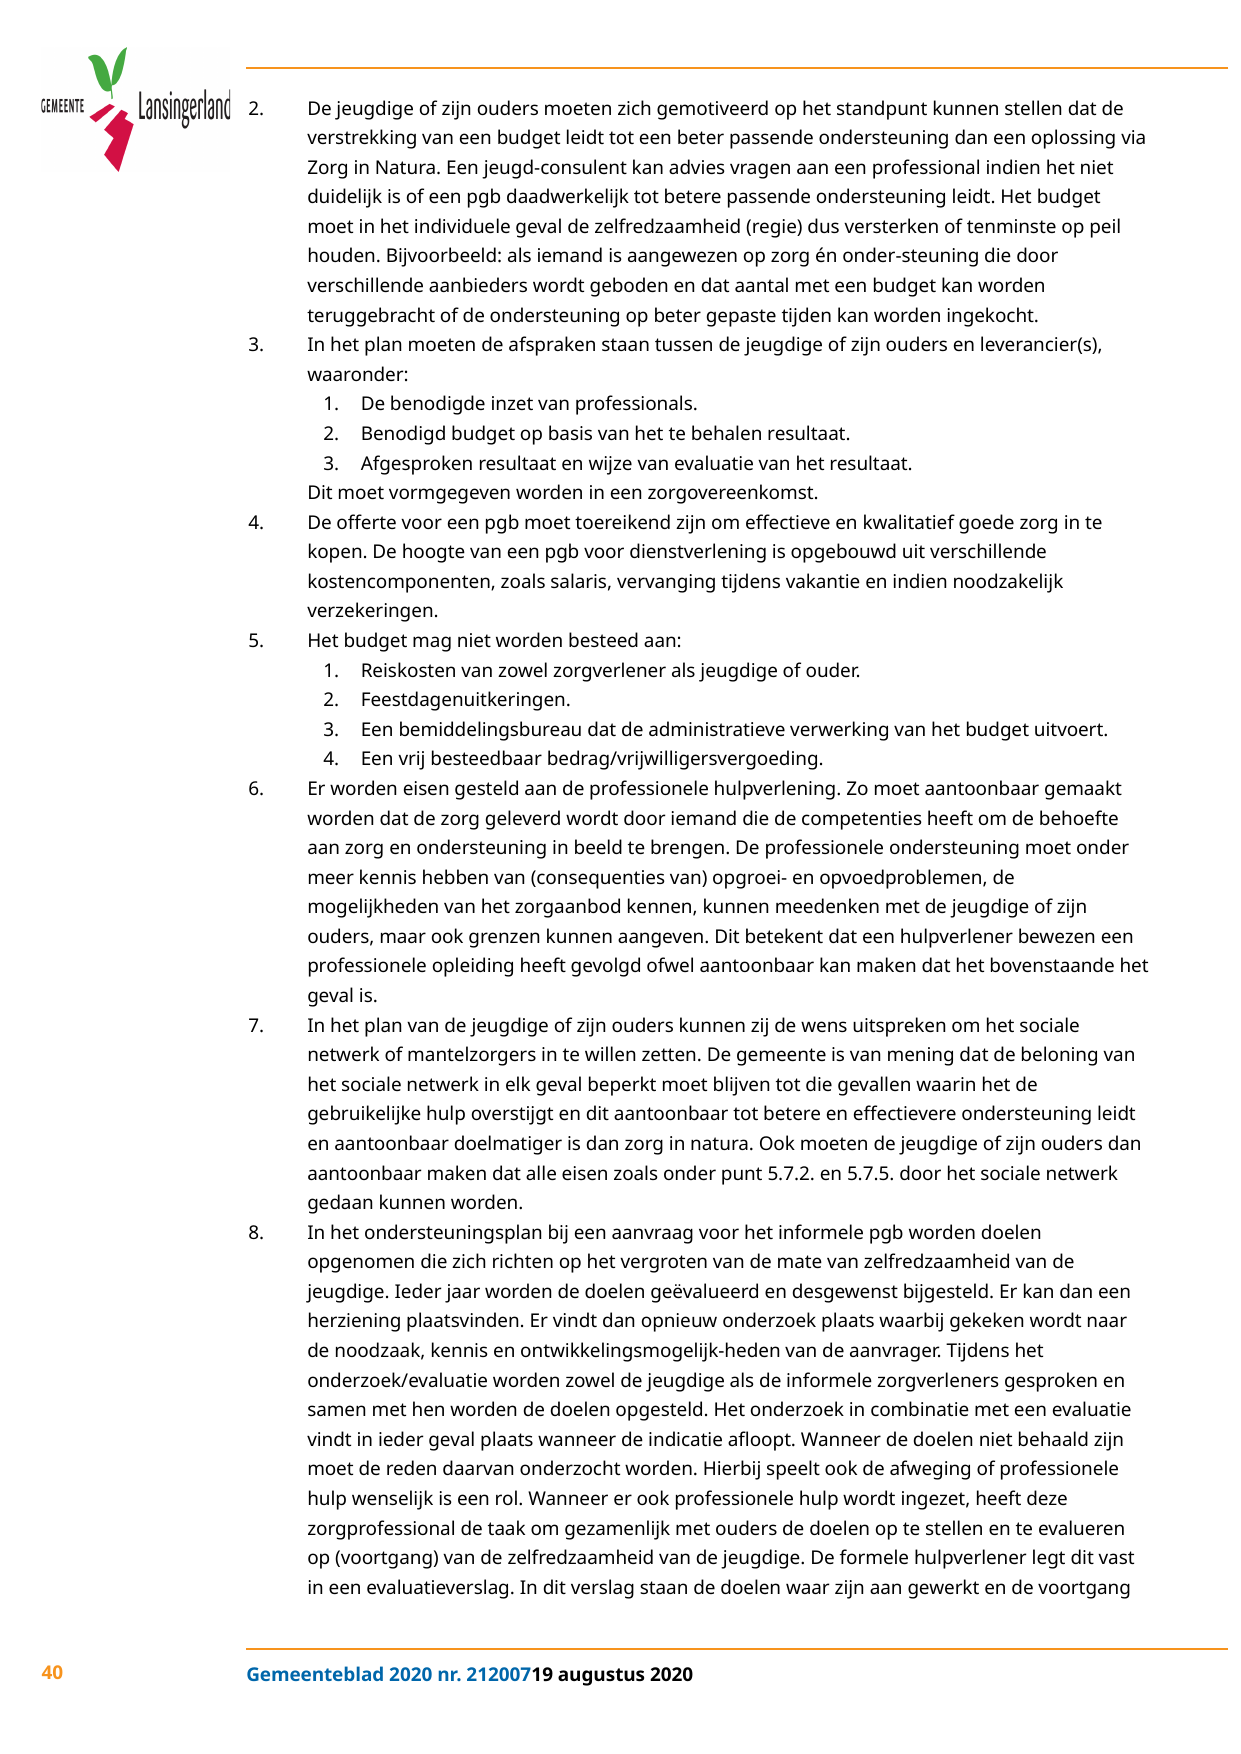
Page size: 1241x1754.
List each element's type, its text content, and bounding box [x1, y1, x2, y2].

list Feestdagenuitkeringen. [323, 686, 1152, 712]
list De jeugdige of zijn ouders moeten zich gemotiveerd op het standpunt kunnen stellen dat de verstrekking van een budget leidt tot een beter passende ondersteuning dan een oplossing via Zorg in Natura. Een jeugd-consulent kan advies vragen aan een professional indien het niet duidelijk is of een pgb daadwerkelijk tot betere passende ondersteuning leidt. Het budget moet in het individuele geval de zelfredzaamheid (regie) dus versterken of tenminste op peil houden. Bijvoorbeeld: als iemand is aangewezen op zorg én onder-steuning die door verschillende aanbieders wordt geboden en dat aantal met een budget kan worden teruggebracht of de ondersteuning op beter gepaste tijden kan worden ingekocht. [248, 95, 1152, 328]
list Een vrij besteedbaar bedrag/vrijwilligersvergoeding. [323, 746, 1152, 771]
list De offerte voor een pgb moet toereikend zijn om effectieve en kwalitatief goede zorg in te kopen. De hoogte van een pgb voor dienstverlening is opgebouwd uit verschillende kostencomponenten, zoals salaris, vervanging tijdens vakantie en indien noodzakelijk verzekeringen. [248, 509, 1152, 623]
list Afgesproken resultaat en wijze van evaluatie van het resultaat. [323, 450, 1152, 476]
list Dit moet vormgegeven worden in een zorgovereenkomst. [248, 479, 1152, 505]
list Het budget mag niet worden besteed aan: [248, 627, 1152, 653]
list Benodigd budget op basis van het te behalen resultaat. [323, 420, 1152, 446]
list Er worden eisen gesteld aan de professionele hulpverlening. Zo moet aantoonbaar gemaakt worden dat de zorg geleverd wordt door iemand die de competenties heeft om de behoefte aan zorg en ondersteuning in beeld te brengen. De professionele ondersteuning moet onder meer kennis hebben van (consequenties van) opgroei- en opvoedproblemen, de mogelijkheden van het zorgaanbod kennen, kunnen meedenken met de jeugdige of zijn ouders, maar ook grenzen kunnen aangeven. Dit betekent dat een hulpverlener bewezen een professionele opleiding heeft gevolgd ofwel aantoonbaar kan maken dat het bovenstaande het geval is. [248, 775, 1152, 1008]
list In het ondersteuningsplan bij een aanvraag voor het informele pgb worden doelen opgenomen die zich richten op het vergroten van de mate van zelfredzaamheid van de jeugdige. Ieder jaar worden de doelen geëvalueerd en desgewenst bijgesteld. Er kan dan een herziening plaatsvinden. Er vindt dan opnieuw onderzoek plaats waarbij gekeken wordt naar de noodzaak, kennis en ontwikkelingsmogelijk-heden van de aanvrager. Tijdens het onderzoek/evaluatie worden zowel de jeugdige als de informele zorgverleners gesproken en samen met hen worden de doelen opgesteld. Het onderzoek in combinatie met een evaluatie vindt in ieder geval plaats wanneer de indicatie afloopt. Wanneer de doelen niet behaald zijn moet de reden daarvan onderzocht worden. Hierbij speelt ook de afweging of professionele hulp wenselijk is een rol. Wanneer er ook professionele hulp wordt ingezet, heeft deze zorgprofessional de taak om gezamenlijk met ouders de doelen op te stellen en te evalueren op (voortgang) van de zelfredzaamheid van de jeugdige. De formele hulpverlener legt dit vast in een evaluatieverslag. In dit verslag staan de doelen waar zijn aan gewerkt en de voortgang [248, 1219, 1152, 1600]
list Een bemiddelingsbureau dat de administratieve verwerking van het budget uitvoert. [323, 716, 1152, 742]
list Reiskosten van zowel zorgverlener als jeugdige of ouder. [323, 657, 1152, 683]
list De benodigde inzet van professionals. [323, 391, 1152, 416]
list In het plan moeten de afspraken staan tussen de jeugdige of zijn ouders en leverancier(s), waaronder: [248, 331, 1152, 387]
list In het plan van de jeugdige of zijn ouders kunnen zij de wens uitspreken om het sociale netwerk of mantelzorgers in te willen zetten. De gemeente is van mening dat de beloning van het sociale netwerk in elk geval beperkt moet blijven tot die gevallen waarin het de gebruikelijke hulp overstijgt en dit aantoonbaar tot betere en effectievere ondersteuning leidt en aantoonbaar doelmatiger is dan zorg in natura. Ook moeten de jeugdige of zijn ouders dan aantoonbaar maken dat alle eisen zoals onder punt 5.7.2. en 5.7.5. door het sociale netwerk gedaan kunnen worden. [248, 1012, 1152, 1215]
picture [41, 47, 231, 172]
